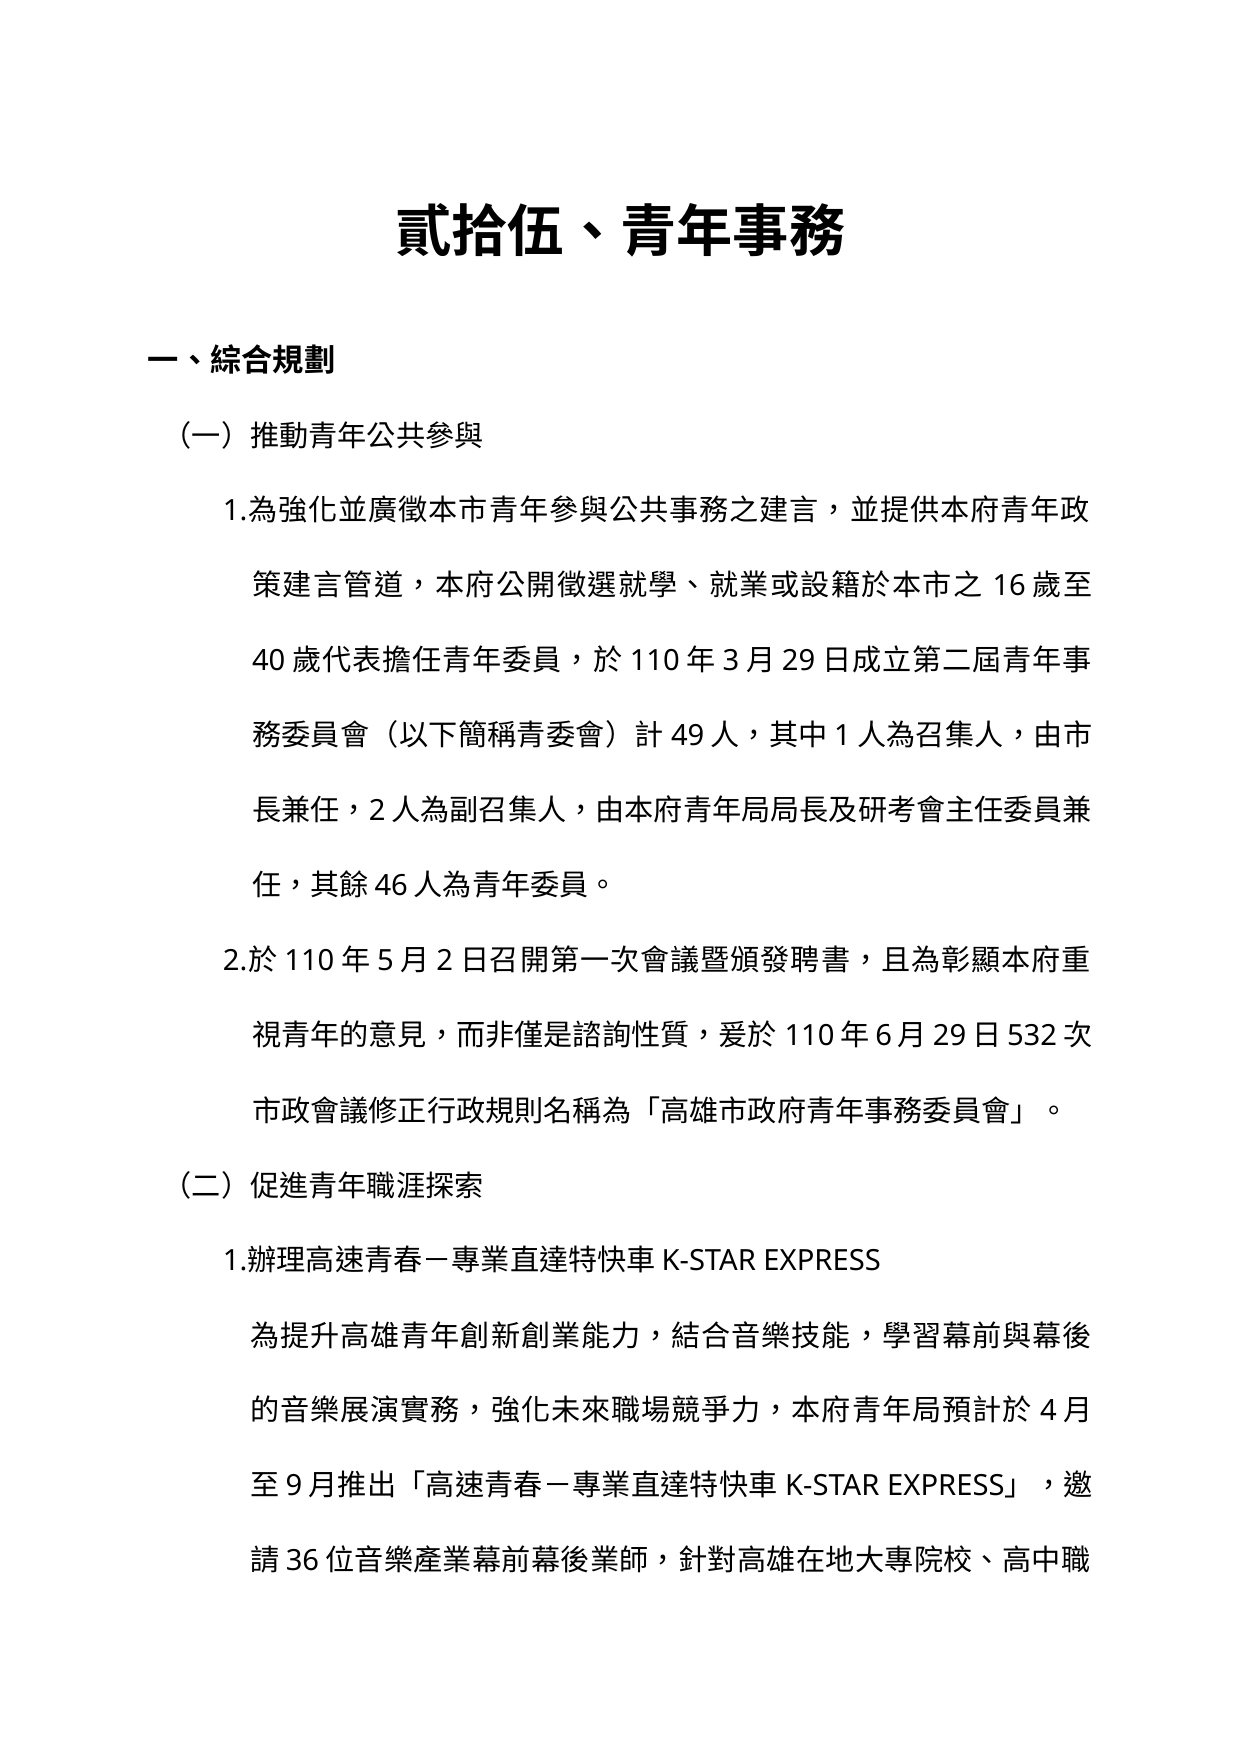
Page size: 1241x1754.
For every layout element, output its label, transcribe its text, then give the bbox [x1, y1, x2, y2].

text （二）促進青年職涯探索 [162, 1139, 1092, 1214]
text 貳拾伍、青年事務 [148, 164, 1092, 277]
text （一）推動青年公共參與 [162, 389, 1092, 464]
text 為提升高雄青年創新創業能力，結合音樂技能，學習幕前與幕後的音樂展演實務，強化未來職場競爭力，本府青年局預計於4月至9月推出「高速青春－專業直達特快車 K-STAR EXPRESS」，邀請36位音樂產業幕前幕後業師，針對高雄在地大專院校、高中職 [250, 1289, 1092, 1589]
text 1.為強化並廣徵本市青年參與公共事務之建言，並提供本府青年政策建言管道，本府公開徵選就學、就業或設籍於本市之16歲至40歲代表擔任青年委員，於110年3月29日成立第二屆青年事務委員會（以下簡稱青委會）計49人，其中1人為召集人，由市長兼任，2人為副召集人，由本府青年局局長及研考會主任委員兼任，其餘46人為青年委員。 [223, 464, 1092, 914]
text 1.辦理高速青春－專業直達特快車K-STAR EXPRESS [223, 1214, 1092, 1289]
text 一、綜合規劃 [148, 314, 1092, 389]
text 2.於110年5月2日召開第一次會議暨頒發聘書，且為彰顯本府重視青年的意見，而非僅是諮詢性質，爰於110年6月29日532次市政會議修正行政規則名稱為「高雄市政府青年事務委員會」。 [223, 914, 1092, 1139]
